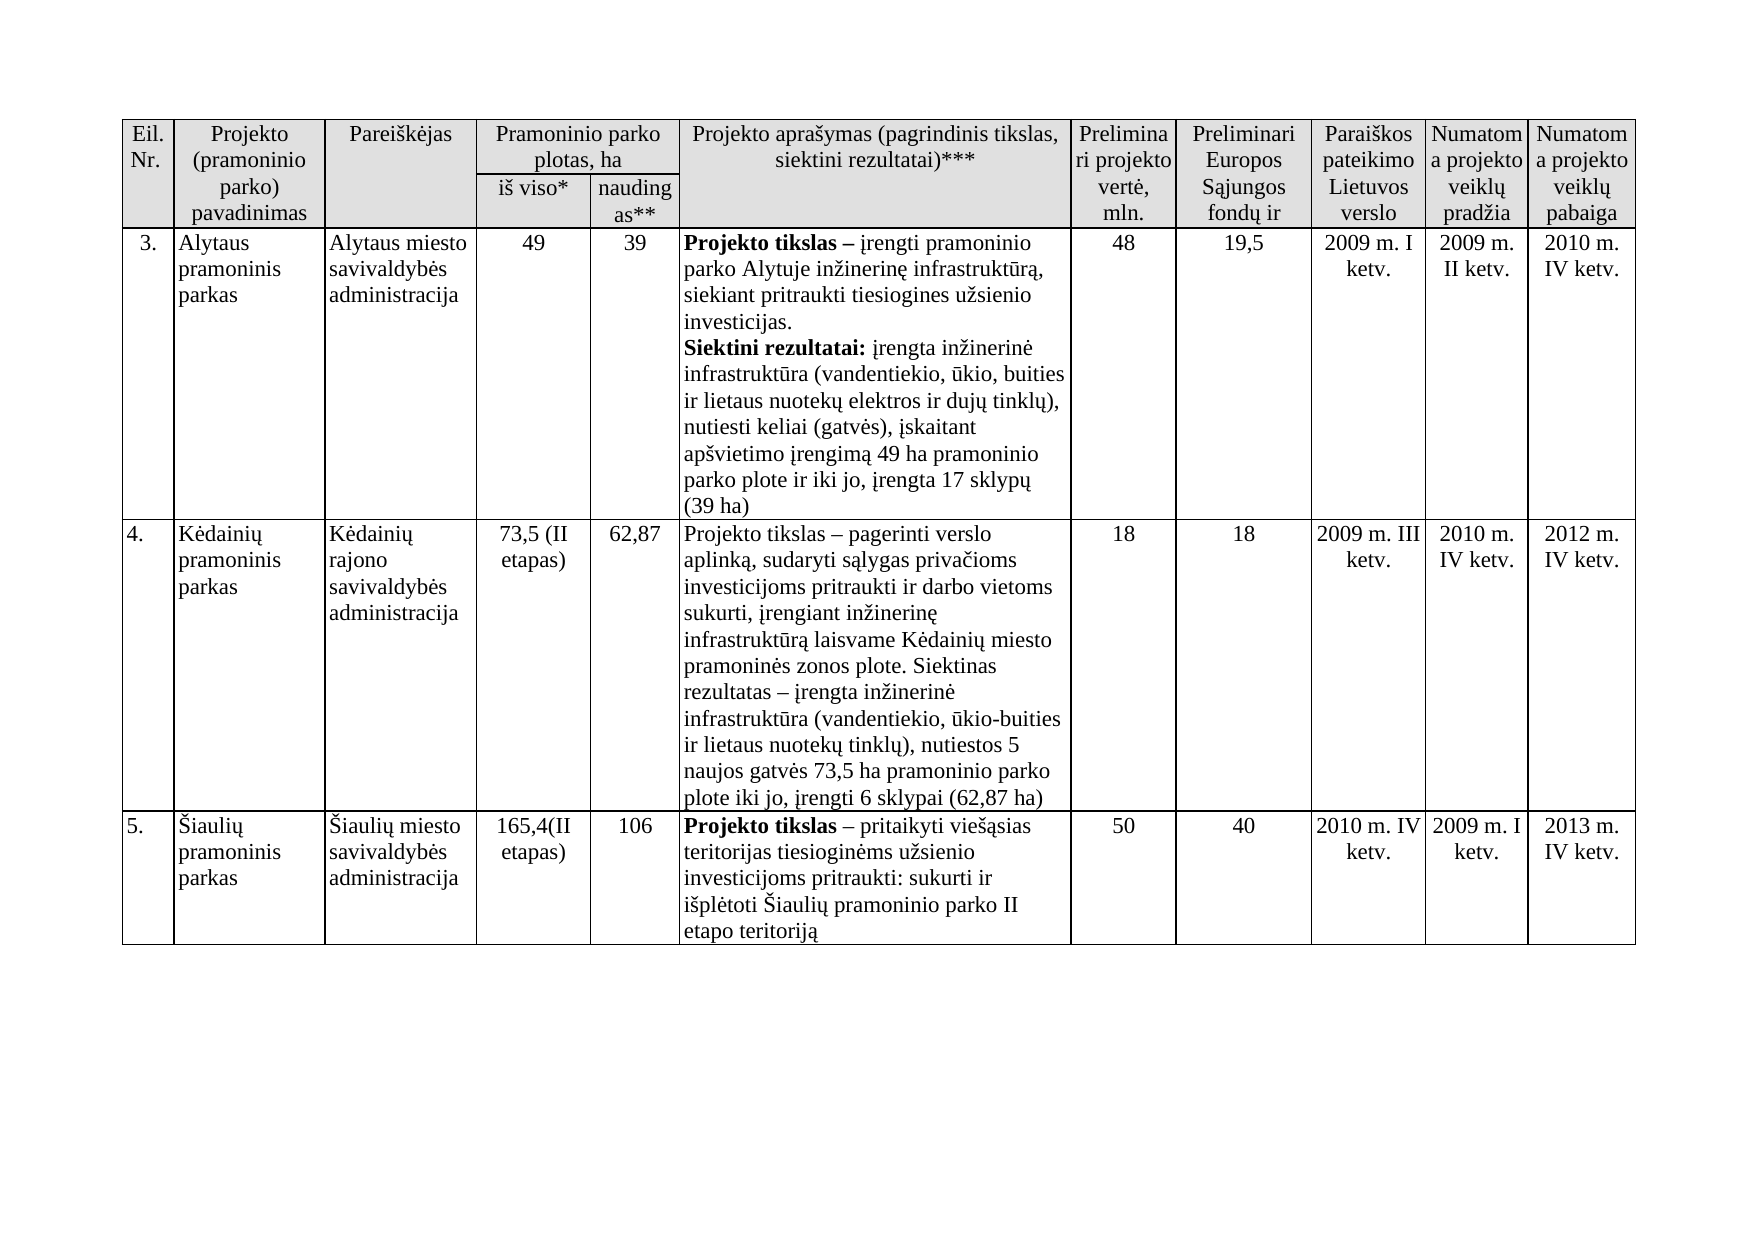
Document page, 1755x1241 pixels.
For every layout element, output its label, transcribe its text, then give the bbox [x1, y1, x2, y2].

table_cell Alytaus pramoninis parkas [175, 229, 324, 519]
table_cell 2009 m. III ketv. [1312, 520, 1425, 810]
table_cell Šiaulių pramoninis parkas [175, 812, 324, 943]
table_cell 2010 m. IV ketv. [1312, 812, 1425, 943]
table_cell iš viso* [477, 175, 590, 227]
table_cell 50 [1072, 812, 1175, 943]
table_cell Alytaus miesto savivaldybės administracija [326, 229, 476, 519]
table_header Numatoma projekto veiklų pradžia [1426, 120, 1527, 227]
table_header Pareiškėjas [326, 120, 476, 227]
table_cell 18 [1072, 520, 1175, 810]
table_cell 4. [123, 520, 173, 810]
table_cell 5. [123, 812, 173, 943]
table_header Paraiškos pateikimo Lietuvos verslo paramos agentūrai terminas (iki ketv. pab.) [1312, 120, 1425, 227]
table_header Projekto aprašymas (pagrindinis tikslas, siektini rezultatai)*** [680, 120, 1070, 227]
table_header Projekto (pramoninio parko) pavadinimas [175, 120, 324, 227]
table_cell 2010 m. IV ketv. [1529, 229, 1635, 519]
table_cell 2013 m. IV ketv. [1529, 812, 1635, 943]
table_cell Projekto tikslas – įrengti pramoninio parko Alytuje inžinerinę infrastruktūrą, siekiant pritraukti tiesiogines užsienio investicijas. Siektini rezultatai: įrengta inžinerinė infrastruktūra (vandentiekio, ūkio, buities ir lietaus nuotekų elektros ir dujų tinklų), nutiesti keliai (gatvės), įskaitant apšvietimo įrengimą 49 ha pramoninio parko plote ir iki jo, įrengta 17 sklypų (39 ha) [680, 229, 1070, 519]
table_header Pramoninio parko plotas, ha [477, 120, 679, 173]
table_cell 73,5 (II etapas) [477, 520, 590, 810]
table_header Preliminari projekto vertė, mln. Lt*** [1072, 120, 1175, 227]
table_cell 106 [591, 812, 679, 943]
table_cell 40 [1177, 812, 1311, 943]
table_cell 18 [1177, 520, 1311, 810]
table_cell 49 [477, 229, 590, 519]
table_cell 3. [123, 229, 173, 519]
table_cell 2010 m. IV ketv. [1426, 520, 1527, 810]
table_header Numatoma projekto veiklų pabaiga [1529, 120, 1635, 227]
table_cell 62,87 [591, 520, 679, 810]
table_cell Projekto tikslas – pagerinti verslo aplinką, sudaryti sąlygas privačioms investicijoms pritraukti ir darbo vietoms sukurti, įrengiant inžinerinę infrastruktūrą laisvame Kėdainių miesto pramoninės zonos plote. Siektinas rezultatas – įrengta inžinerinė infrastruktūra (vandentiekio, ūkio-buities ir lietaus nuotekų tinklų), nutiestos 5 naujos gatvės 73,5 ha pramoninio parko plote iki jo, įrengti 6 sklypai (62,87 ha) [680, 520, 1070, 810]
table_cell 2012 m. IV ketv. [1529, 520, 1635, 810]
table_cell Kėdainių pramoninis parkas [175, 520, 324, 810]
table_cell 48 [1072, 229, 1175, 519]
table_header Eil. Nr. [123, 120, 173, 227]
table_cell 2009 m. II ketv. [1426, 229, 1527, 519]
table_cell Kėdainių rajono savivaldybės administracija [326, 520, 476, 810]
table_cell Šiaulių miesto savivaldybės administracija [326, 812, 476, 943]
table_cell 2009 m. I ketv. [1312, 229, 1425, 519]
table_cell 39 [591, 229, 679, 519]
table_cell 19,5 [1177, 229, 1311, 519]
table_cell Projekto tikslas – pritaikyti viešąsias teritorijas tiesioginėms užsienio investicijoms pritraukti: sukurti ir išplėtoti Šiaulių pramoninio parko II etapo teritoriją [680, 812, 1070, 943]
table_header Preliminari Europos Sąjungos fondų ir valstybės biudžeto (bendrojo finansavimo) lėšų suma iki mln. Lt [1177, 120, 1311, 227]
table_cell 2009 m. I ketv. [1426, 812, 1527, 943]
table_cell 165,4(II etapas) [477, 812, 590, 943]
table_cell naudingas** [591, 175, 679, 227]
